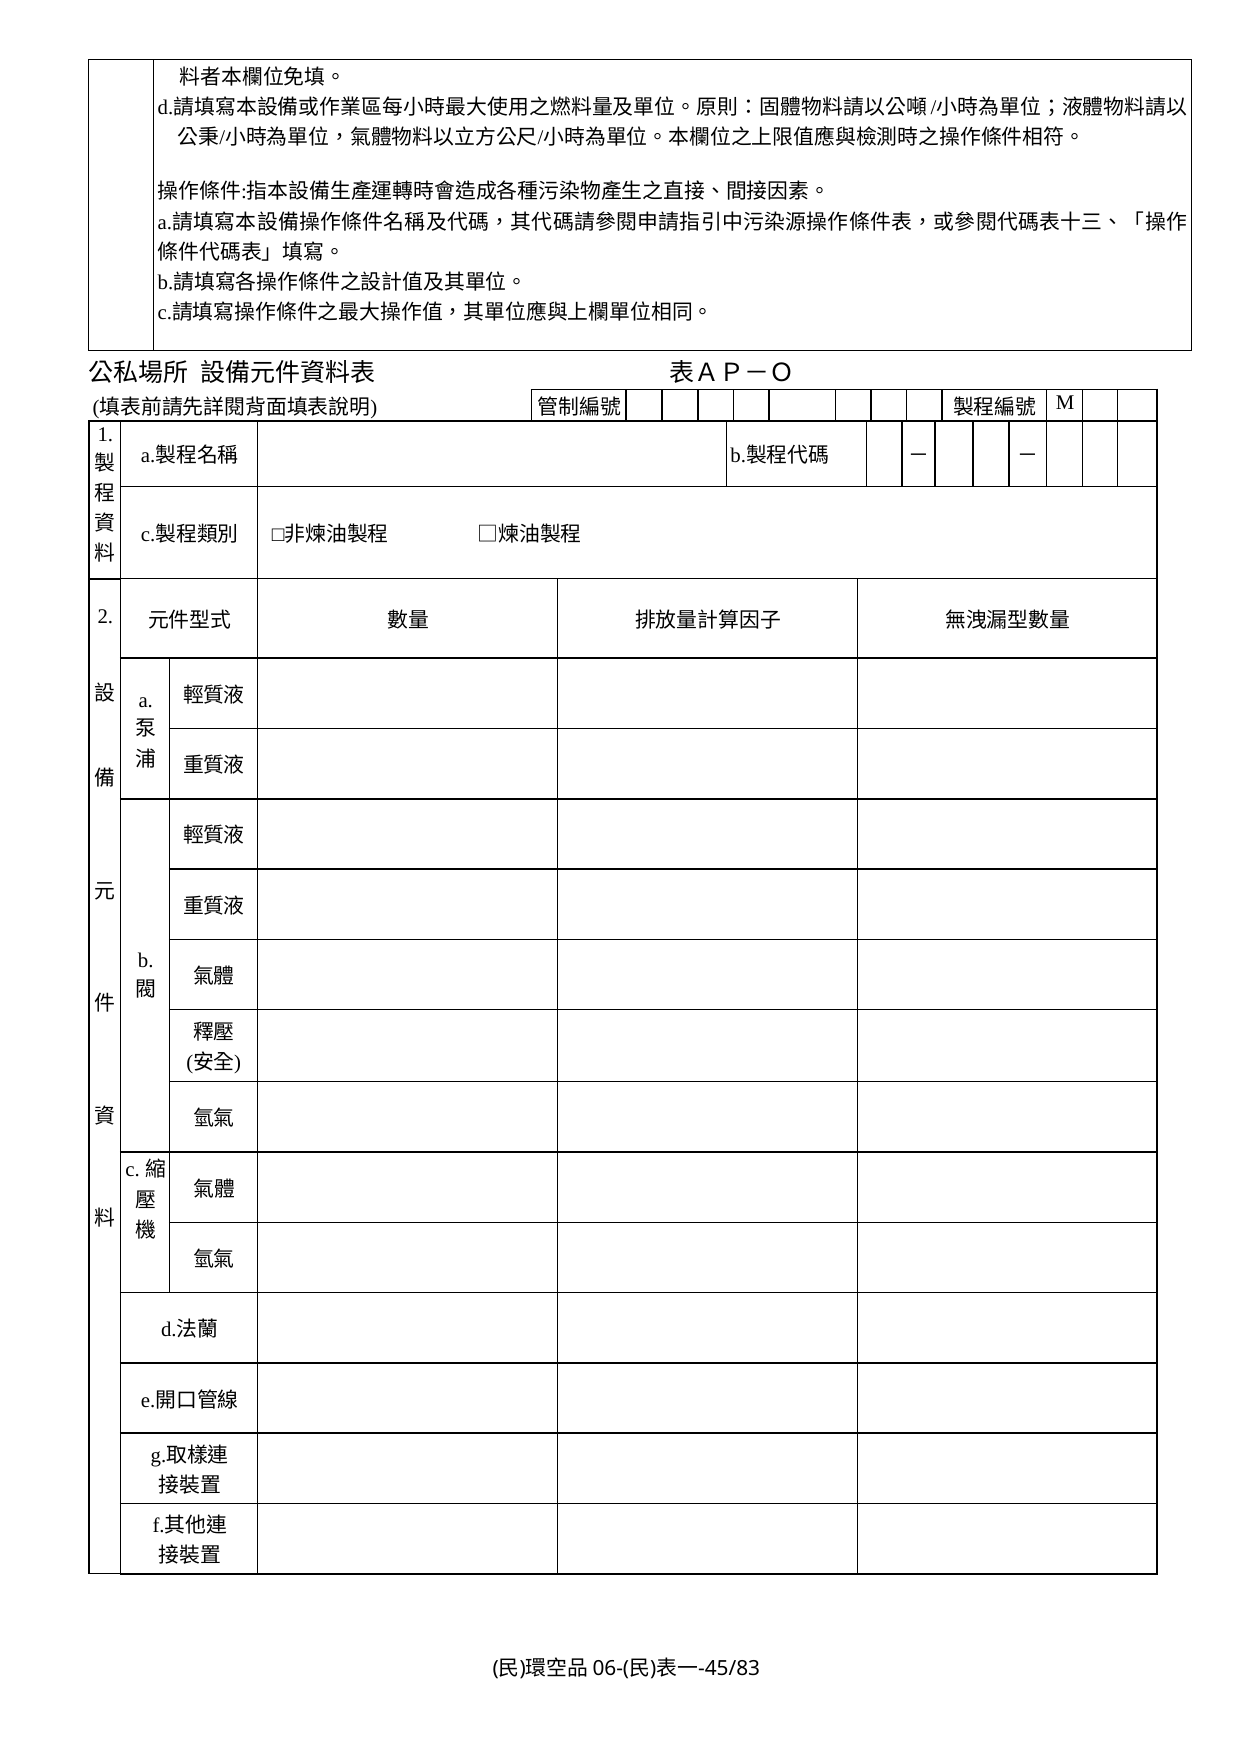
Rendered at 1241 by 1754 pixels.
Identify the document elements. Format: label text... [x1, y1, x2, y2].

table_cell □非煉油製程 □煉油製程 [258, 487, 1156, 578]
table_cell [858, 800, 1156, 868]
text 公私場所 設備元件資料表 表ＡＰ－Ｏ [89, 351, 1163, 388]
table_header [627, 390, 661, 420]
table_cell [558, 870, 857, 938]
table_cell [258, 1364, 557, 1432]
table_header M [1047, 390, 1082, 420]
table_cell [867, 422, 901, 486]
table_cell a. 泵 浦 [121, 659, 169, 798]
table_cell [558, 1364, 857, 1432]
table_cell － [1010, 422, 1046, 486]
table_header [1118, 390, 1156, 420]
table_cell [558, 1504, 857, 1573]
table_header [836, 390, 870, 420]
table_cell － [903, 422, 934, 486]
table_cell [258, 422, 726, 486]
table_cell [258, 1082, 557, 1151]
table_cell [858, 1082, 1156, 1151]
table_header (填表前請先詳閱背面填表說明) [89, 389, 531, 420]
table_cell 料者本欄位免填。 d.請填寫本設備或作業區每小時最大使用之燃料量及單位。原則：固體物料請以公噸/小時為單位；液體物料請以公秉/小時為單位，氣體物料以立方公尺/小時為單位。本欄位之上限值應與檢測時之操作條件相符。 操作條件:指本設備生產運轉時會造成各種污染物產生之直接、間接因素。 a.請填寫本設備操作條件名稱及代碼，其代碼請參閱申請指引中污染源操作條件表，或參閱代碼表十三、「操作條件代碼表」填寫。 b.請填寫各操作條件之設計值及其單位。 c.請填寫操作條件之最大操作值，其單位應與上欄單位相同。 [154, 60, 1191, 350]
table_cell [858, 1504, 1156, 1573]
table_header [1083, 390, 1117, 420]
table_cell 釋壓 (安全) [170, 1010, 257, 1081]
table_cell b. 閥 [121, 800, 169, 1151]
table_cell [258, 870, 557, 938]
table_cell [858, 659, 1156, 727]
table_header 製程編號 [943, 390, 1046, 420]
table_cell [258, 1293, 557, 1362]
table_cell [974, 422, 1008, 486]
table_cell [258, 659, 557, 727]
table_cell f.其他連 接裝置 [121, 1504, 257, 1573]
table_header [907, 390, 941, 420]
table_cell g.取樣連 接裝置 [121, 1434, 257, 1503]
table_cell [258, 729, 557, 798]
table_cell [858, 1223, 1156, 1292]
table_header [872, 390, 906, 420]
table_cell 重質液 [170, 729, 257, 798]
table_cell [858, 940, 1156, 1009]
table_cell [558, 1153, 857, 1221]
table_cell [858, 1434, 1156, 1503]
table_cell [258, 940, 557, 1009]
table_cell a.製程名稱 [121, 422, 257, 486]
table_cell e.開口管線 [121, 1364, 257, 1432]
table_cell [858, 1364, 1156, 1432]
table_cell [558, 1082, 857, 1151]
table_cell [1118, 422, 1156, 486]
table_cell [258, 1434, 557, 1503]
table_cell [558, 1293, 857, 1362]
table_cell [558, 729, 857, 798]
table_cell [558, 800, 857, 868]
table_cell [558, 1434, 857, 1503]
table_cell [858, 870, 1156, 938]
table_cell [558, 940, 857, 1009]
table_cell [936, 422, 972, 486]
table_cell [858, 1293, 1156, 1362]
table_cell 重質液 [170, 870, 257, 938]
table_cell 輕質液 [170, 800, 257, 868]
table_header [663, 390, 697, 420]
table_cell b.製程代碼 [727, 422, 866, 486]
table_cell 排放量計算因子 [558, 579, 857, 657]
table_cell [89, 60, 153, 350]
table_cell 氣體 [170, 940, 257, 1009]
table_cell [258, 1223, 557, 1292]
table_cell 1.製程資料 [90, 422, 120, 578]
table_cell 2. 設 備 元 件 資 料 [90, 580, 120, 1573]
table_cell 元件型式 [121, 579, 257, 657]
table_cell c.製程類別 [121, 487, 257, 578]
table_cell [258, 1504, 557, 1573]
table_header [770, 390, 835, 420]
table_cell [858, 1153, 1156, 1221]
table_cell [858, 729, 1156, 798]
table_cell 氣體 [170, 1153, 257, 1221]
table_header [734, 390, 768, 420]
table_cell [558, 1223, 857, 1292]
table_cell [258, 1010, 557, 1081]
table_cell [558, 1010, 857, 1081]
table_header 管制編號 [532, 390, 625, 420]
table_cell 氫氣 [170, 1223, 257, 1292]
table_cell 輕質液 [170, 659, 257, 727]
table_cell 無洩漏型數量 [858, 579, 1156, 657]
table_cell 數量 [258, 579, 557, 657]
table_cell [1047, 422, 1082, 486]
table_cell d.法蘭 [121, 1293, 257, 1362]
table_cell [258, 1153, 557, 1221]
table_cell 氫氣 [170, 1082, 257, 1151]
table_cell c. 縮 壓 機 [121, 1153, 169, 1292]
table_cell [858, 1010, 1156, 1081]
table_cell [558, 659, 857, 727]
table_header [699, 390, 733, 420]
table_cell [258, 800, 557, 868]
table_cell [1083, 422, 1117, 486]
